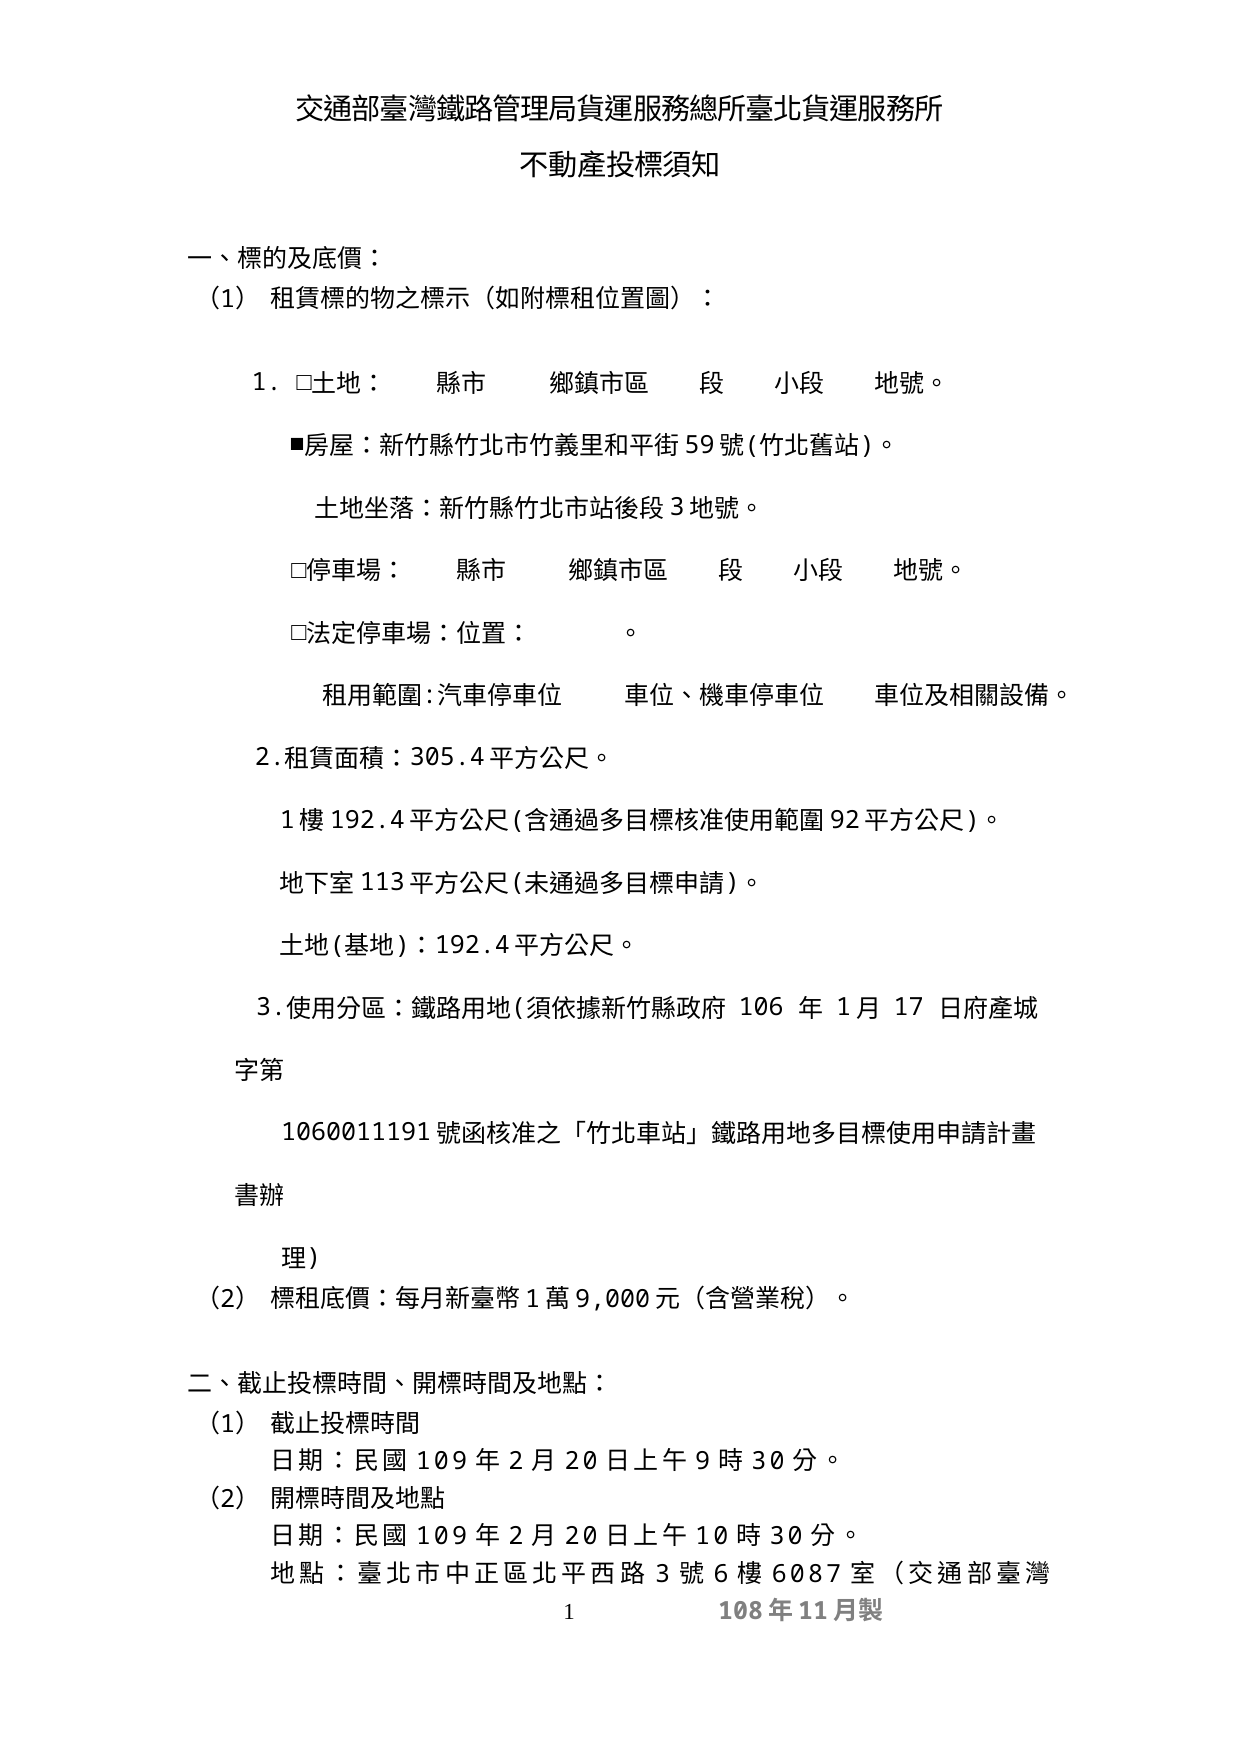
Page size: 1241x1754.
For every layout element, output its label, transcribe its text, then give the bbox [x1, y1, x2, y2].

list 截止投標時間 [195, 1402, 1051, 1439]
text 二、截止投標時間、開標時間及地點： [187, 1339, 1053, 1402]
text 土地坐落：新竹縣竹北市站後段3地號。 [289, 464, 1053, 527]
text ■房屋：新竹縣竹北市竹義里和平街59號(竹北舊站)。 [289, 402, 1053, 464]
list 租賃標的物之標示（如附標租位置圖）： [195, 277, 1051, 314]
text 一、標的及底價： [187, 214, 1053, 277]
text 1060011191號函核准之「竹北車站」鐵路用地多目標使用申請計畫書辦 [234, 1089, 1053, 1214]
text 地下室113平方公尺(未通過多目標申請)。 [234, 839, 1053, 902]
text 1. □土地： 縣市 鄉鎮市區 段 小段 地號。 [251, 339, 1053, 402]
text 3.使用分區：鐵路用地(須依據新竹縣政府 106 年 1月 17 日府產城字第 [234, 964, 1053, 1089]
text 2.租賃面積：305.4平方公尺。 [234, 714, 1053, 777]
text 地點：臺北市中正區北平西路3號6樓6087室（交通部臺灣 [270, 1552, 1051, 1589]
list 標租底價：每月新臺幣1萬9,000元（含營業稅）。 [195, 1277, 1051, 1314]
text 交通部臺灣鐵路管理局貨運服務總所臺北貨運服務所 [187, 89, 1053, 127]
text 不動產投標須知 [187, 146, 1053, 183]
text 1樓192.4平方公尺(含通過多目標核准使用範圍92平方公尺)。 [234, 777, 1053, 839]
text 日期：民國109年2月20日上午10時30分。 [270, 1514, 1051, 1552]
list 開標時間及地點 [195, 1477, 1051, 1514]
text 土地(基地)：192.4平方公尺。 [234, 902, 1053, 964]
text 租用範圍:汽車停車位 車位、機車停車位 車位及相關設備。 [320, 652, 1053, 714]
text □停車場： 縣市 鄉鎮市區 段 小段 地號。 [291, 527, 1053, 589]
text 理) [234, 1214, 1053, 1277]
text □法定停車場：位置： 。 [252, 589, 1053, 652]
text 日期：民國109年2月20日上午9時30分。 [270, 1439, 1051, 1477]
